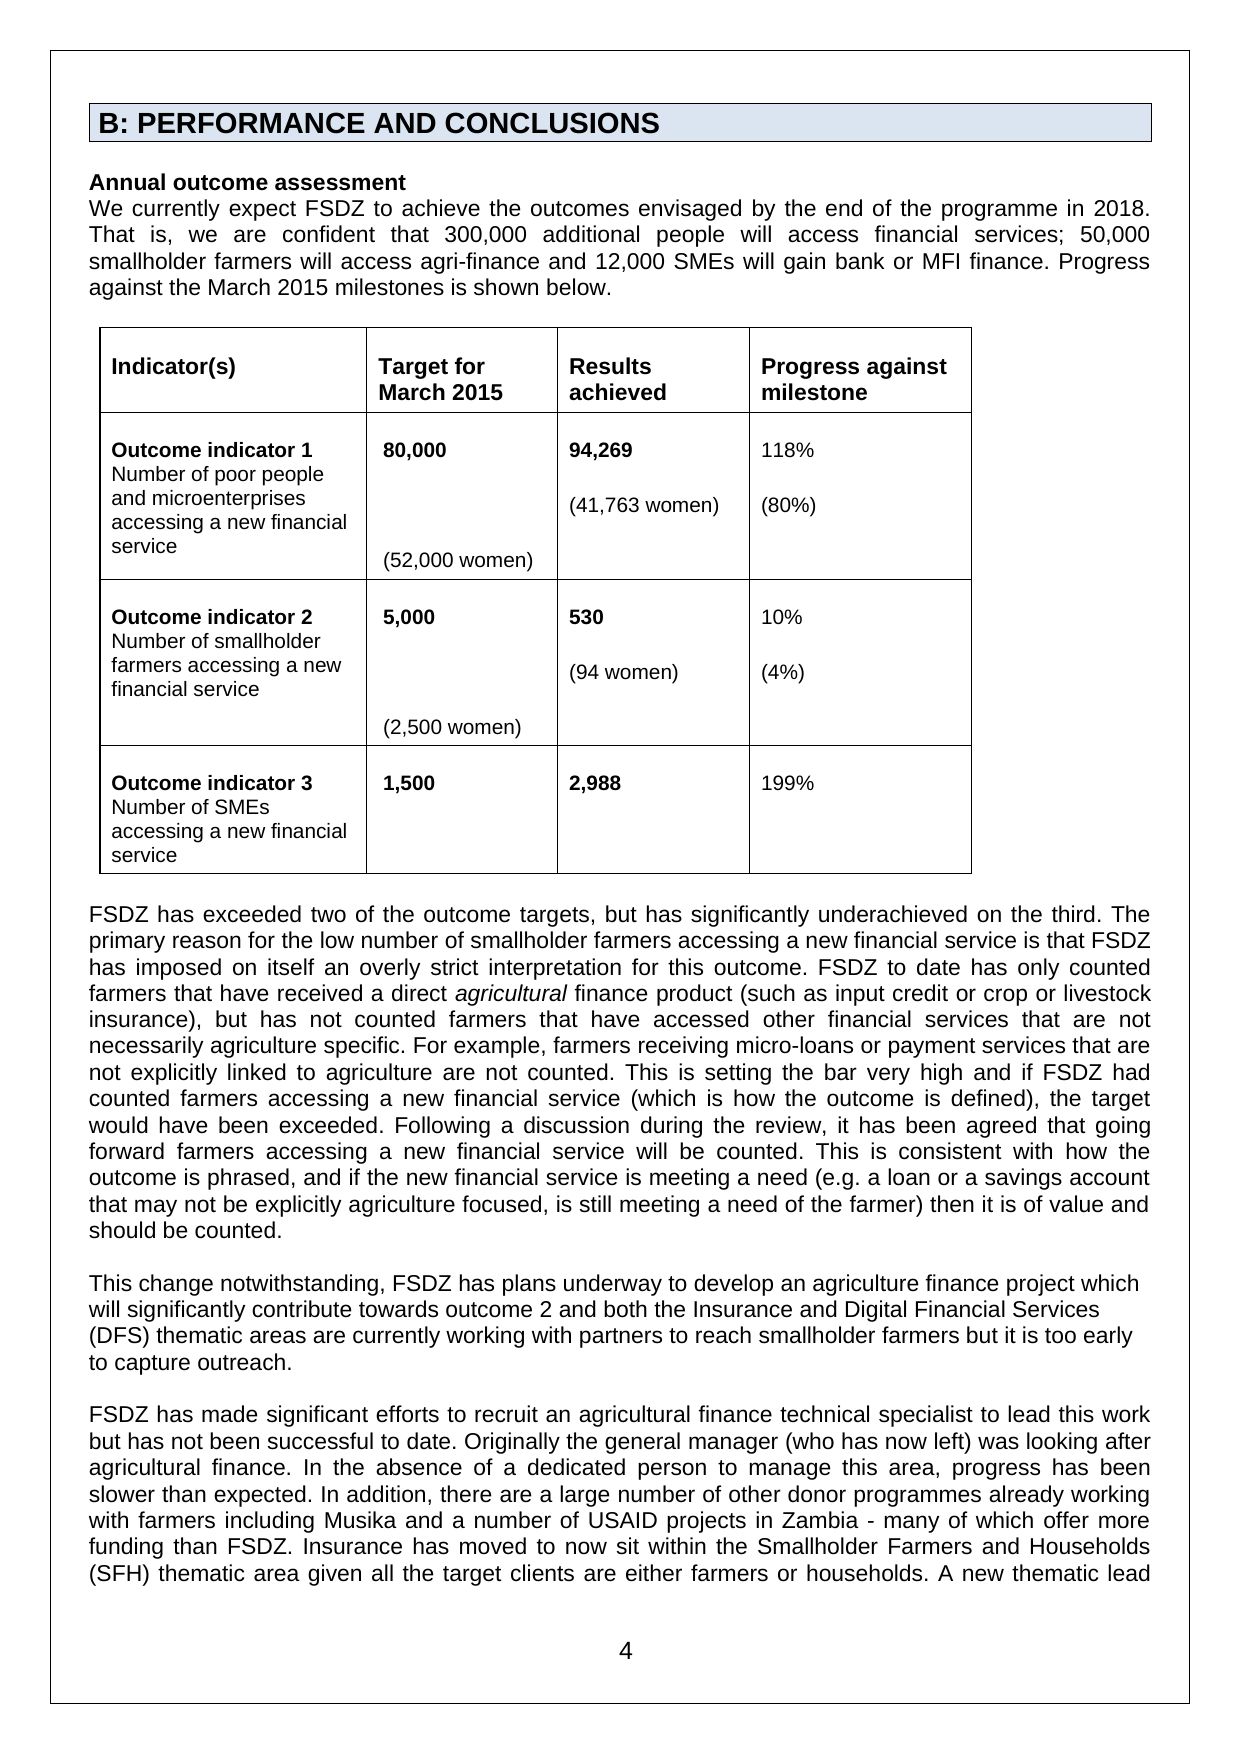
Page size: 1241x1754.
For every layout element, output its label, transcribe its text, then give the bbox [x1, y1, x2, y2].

table_header Indicator(s) [101, 328, 366, 412]
table_cell Outcome indicator 3 Number of SMEs accessing a new financial service [101, 746, 366, 873]
table_cell 5,000 (2,500 women) [367, 580, 557, 745]
table_cell 10% (4%) [750, 580, 971, 745]
table_header Target for March 2015 [367, 328, 557, 412]
table_cell 2,988 [558, 746, 749, 873]
text We currently expect FSDZ to achieve the outcomes envisaged by the end of the programme in 2018. That is, we are confident that 300,000 additional people will access financial services; 50,000 smallholder farmers will access agri-finance and 12,000 SMEs will gain bank or MFI finance. Progress against the March 2015 milestones is shown below. [89, 195, 1152, 301]
table_cell 199% [750, 746, 971, 873]
table_cell Outcome indicator 1 Number of poor people and microenterprises accessing a new financial service [101, 413, 366, 578]
table_cell 80,000 (52,000 women) [367, 413, 557, 578]
text Annual outcome assessment [89, 169, 1152, 195]
text This change notwithstanding, FSDZ has plans underway to develop an agriculture finance project which will significantly contribute towards outcome 2 and both the Insurance and Digital Financial Services (DFS) thematic areas are currently working with partners to reach smallholder farmers but it is too early to capture outreach. [89, 1270, 1152, 1375]
table_header Progress against milestone [750, 328, 971, 412]
table_header Results achieved [558, 328, 749, 412]
text FSDZ has made significant efforts to recruit an agricultural finance technical specialist to lead this work but has not been successful to date. Originally the general manager (who has now left) was looking after agricultural finance. In the absence of a dedicated person to manage this area, progress has been slower than expected. In addition, there are a large number of other donor programmes already working with farmers including Musika and a number of USAID projects in Zambia - many of which offer more funding than FSDZ. Insurance has moved to now sit within the Smallholder Farmers and Households (SFH) thematic area given all the target clients are either farmers or households. A new thematic lead [89, 1401, 1152, 1586]
table_cell 118% (80%) [750, 413, 971, 578]
table_cell 1,500 [367, 746, 557, 873]
subtitle B: PERFORMANCE AND CONCLUSIONS [90, 104, 1151, 141]
table_cell 94,269 (41,763 women) [558, 413, 749, 578]
table_cell 530 (94 women) [558, 580, 749, 745]
table_cell Outcome indicator 2 Number of smallholder farmers accessing a new financial service [101, 580, 366, 745]
text FSDZ has exceeded two of the outcome targets, but has significantly underachieved on the third. The primary reason for the low number of smallholder farmers accessing a new financial service is that FSDZ has imposed on itself an overly strict interpretation for this outcome. FSDZ to date has only counted farmers that have received a direct agricultural finance product (such as input credit or crop or livestock insurance), but has not counted farmers that have accessed other financial services that are not necessarily agriculture specific. For example, farmers receiving micro-loans or payment services that are not explicitly linked to agriculture are not counted. This is setting the bar very high and if FSDZ had counted farmers accessing a new financial service (which is how the outcome is defined), the target would have been exceeded. Following a discussion during the review, it has been agreed that going forward farmers accessing a new financial service will be counted. This is consistent with how the outcome is phrased, and if the new financial service is meeting a need (e.g. a loan or a savings account that may not be explicitly agriculture focused, is still meeting a need of the farmer) then it is of value and should be counted. [89, 901, 1152, 1243]
